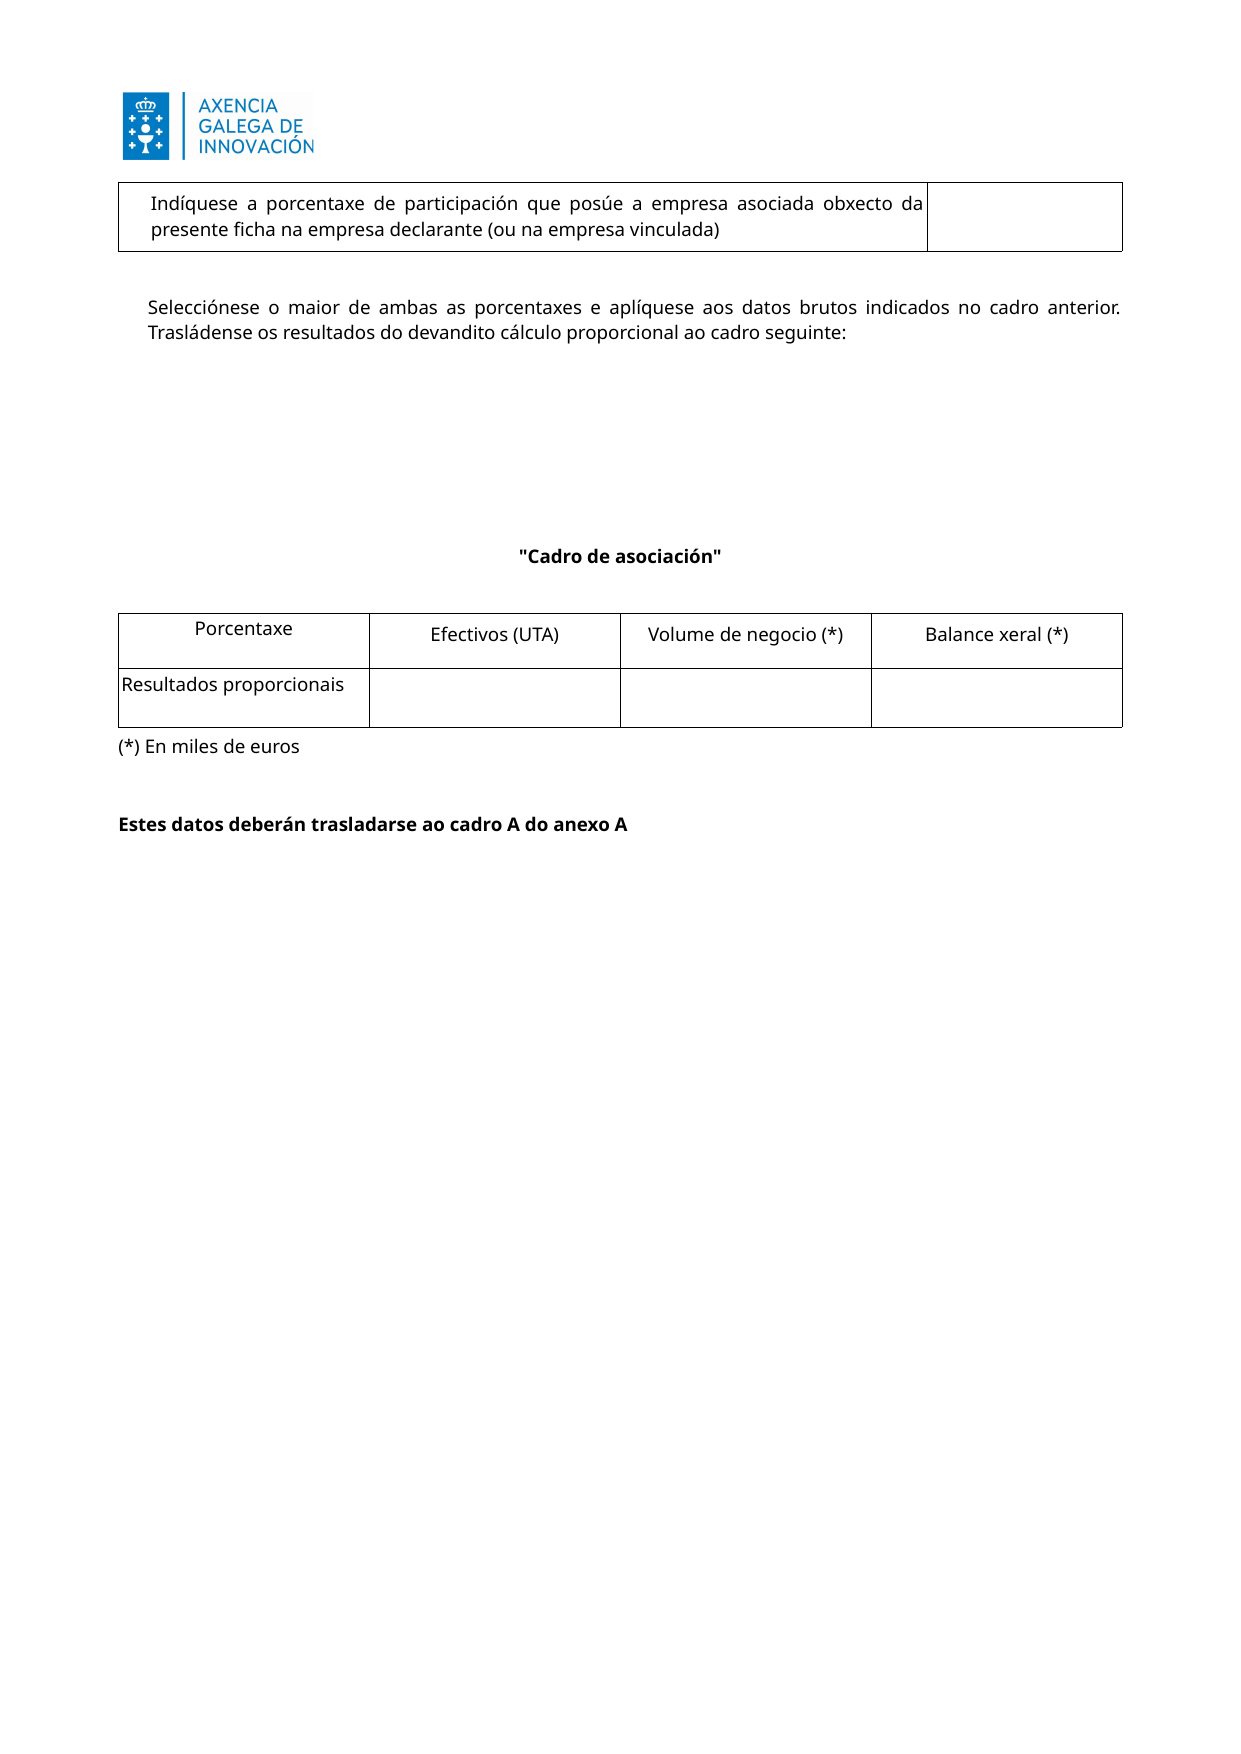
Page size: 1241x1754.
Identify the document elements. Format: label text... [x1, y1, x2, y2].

table_header Porcentaxe [119, 614, 369, 668]
text Estes datos deberán trasladarse ao cadro A do anexo A [118, 811, 1122, 837]
text "Cadro de asociación" [118, 544, 1122, 569]
table_cell [370, 669, 620, 727]
table_header Volume de negocio (*) [621, 614, 871, 668]
table_cell Resultados proporcionais [119, 669, 369, 727]
text Selecciónese o maior de ambas as porcentaxes e aplíquese aos datos brutos indicados no cadro anterior. Trasládense os resultados do devandito cálculo proporcional ao cadro seguinte: [148, 294, 1122, 345]
table_cell [928, 183, 1122, 251]
table_cell Indíquese a porcentaxe de participación que posúe a empresa asociada obxecto da presente ficha na empresa declarante (ou na empresa vinculada) [119, 183, 927, 251]
table_cell [872, 669, 1122, 727]
table_header Balance xeral (*) [872, 614, 1122, 668]
text (*) En miles de euros [118, 733, 1122, 758]
table_header Efectivos (UTA) [370, 614, 620, 668]
picture [122, 92, 314, 160]
table_cell [621, 669, 871, 727]
